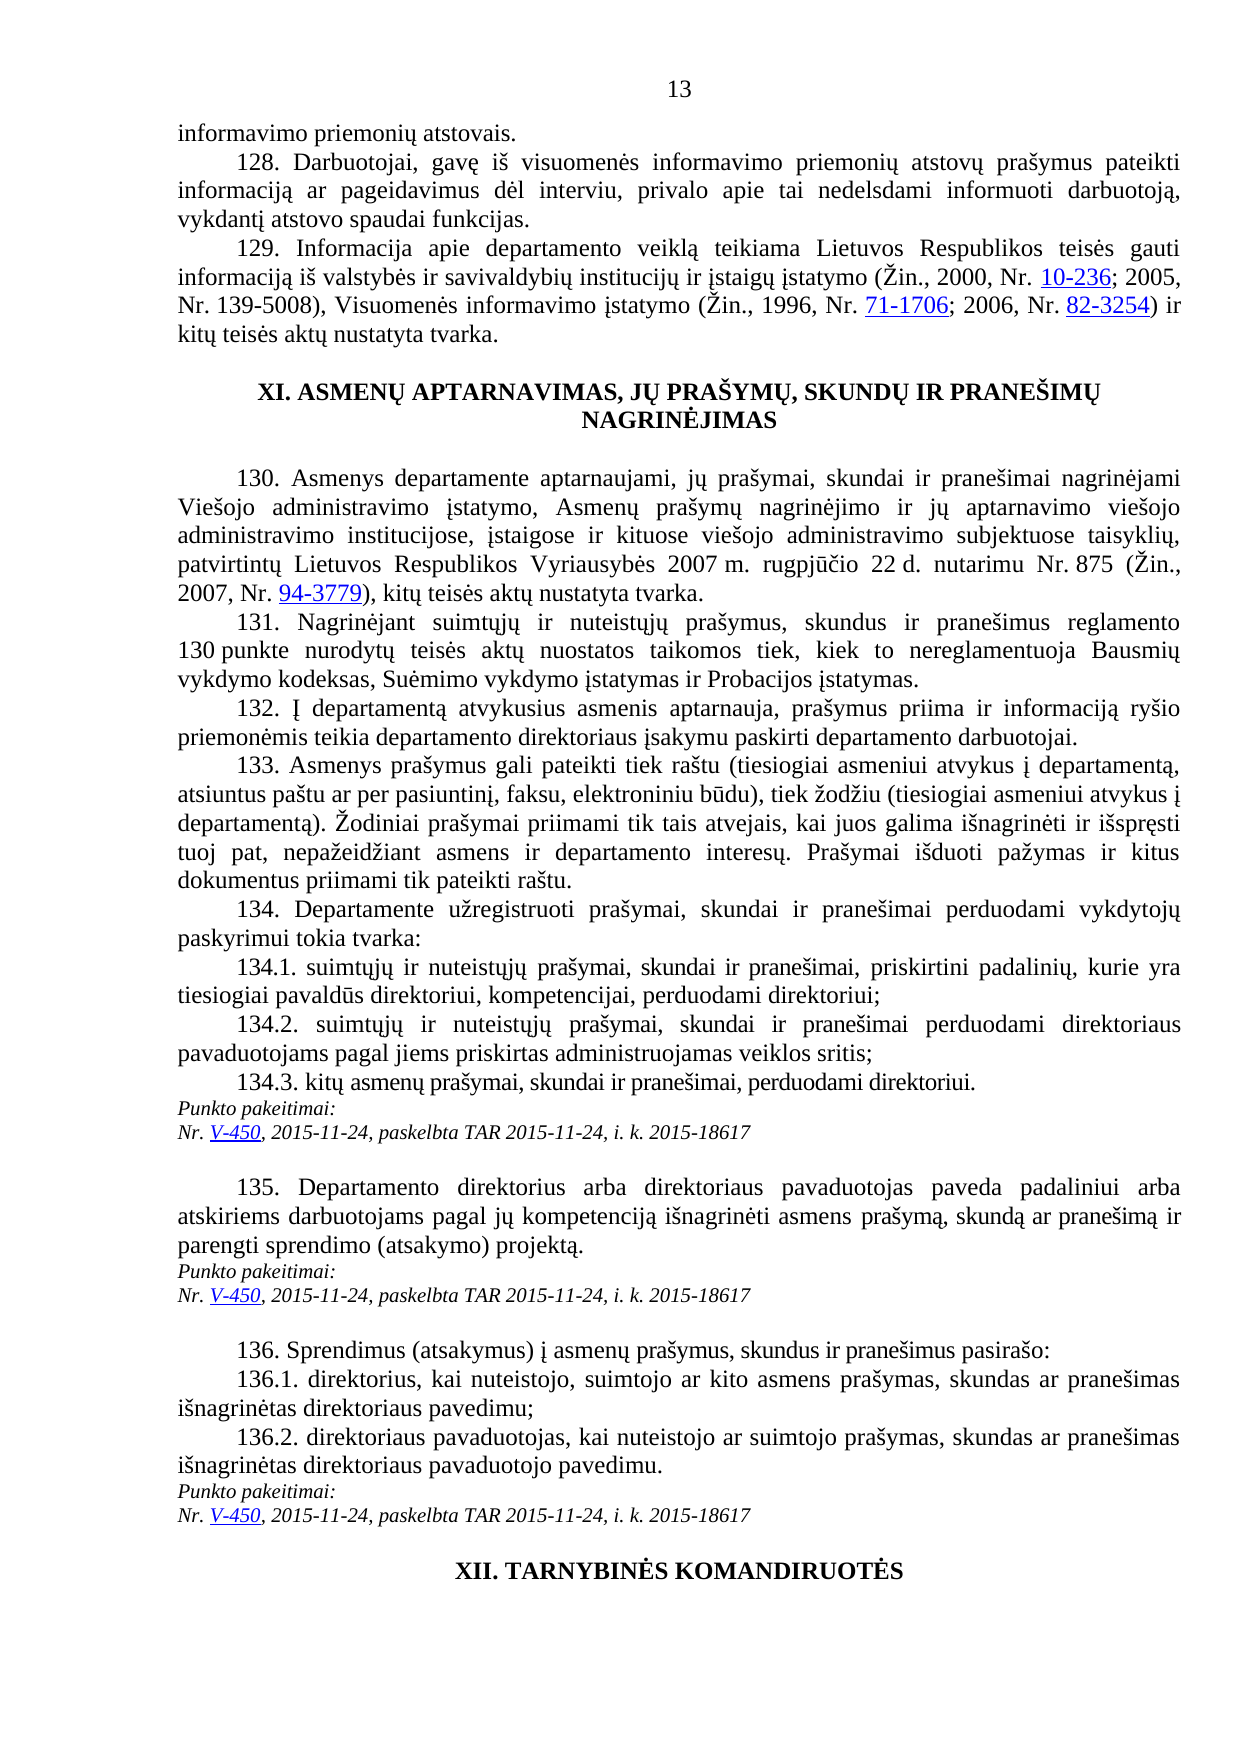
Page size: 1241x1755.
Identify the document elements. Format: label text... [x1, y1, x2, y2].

text 136. Sprendimus (atsakymus) į asmenų prašymus, skundus ir pranešimus pasirašo: [177, 1336, 1181, 1364]
text XI. ASMENŲ APTARNAVIMAS, JŲ prašymų, skundų ir pranešimų nagrinėjimas [177, 377, 1181, 434]
text 132. Į departamentą atvykusius asmenis aptarnauja, prašymus priima ir informaciją ryšio priemonėmis teikia departamento direktoriaus įsakymu paskirti departamento darbuotojai. [177, 693, 1181, 751]
text 135. Departamento direktorius arba direktoriaus pavaduotojas paveda padaliniui arba atskiriems darbuotojams pagal jų kompetenciją išnagrinėti asmens prašymą, skundą ar pranešimą ir parengti sprendimo (atsakymo) projektą. [177, 1172, 1181, 1259]
text 136.2. direktoriaus pavaduotojas, kai nuteistojo ar suimtojo prašymas, skundas ar pranešimas išnagrinėtas direktoriaus pavaduotojo pavedimu. [177, 1422, 1181, 1479]
text Punkto pakeitimai: [177, 1479, 1181, 1503]
text Nr. V-450, 2015-11-24, paskelbta TAR 2015-11-24, i. k. 2015-18617 [177, 1503, 1181, 1527]
text Punkto pakeitimai: [177, 1259, 1181, 1283]
text Nr. V-450, 2015-11-24, paskelbta TAR 2015-11-24, i. k. 2015-18617 [177, 1120, 1181, 1144]
text 134.3. kitų asmenų prašymai, skundai ir pranešimai, perduodami direktoriui. [177, 1067, 1181, 1096]
text 128. Darbuotojai, gavę iš visuomenės informavimo priemonių atstovų prašymus pateikti informaciją ar pageidavimus dėl interviu, privalo apie tai nedelsdami informuoti darbuotoją, vykdantį atstovo spaudai funkcijas. [177, 147, 1181, 233]
text 134. Departamente užregistruoti prašymai, skundai ir pranešimai perduodami vykdytojų paskyrimui tokia tvarka: [177, 894, 1181, 952]
text informavimo priemonių atstovais. [177, 118, 1181, 147]
text 134.2. suimtųjų ir nuteistųjų prašymai, skundai ir pranešimai perduodami direktoriaus pavaduotojams pagal jiems priskirtas administruojamas veiklos sritis; [177, 1009, 1181, 1067]
text Punkto pakeitimai: [177, 1096, 1181, 1120]
text 134.1. suimtųjų ir nuteistųjų prašymai, skundai ir pranešimai, priskirtini padalinių, kurie yra tiesiogiai pavaldūs direktoriui, kompetencijai, perduodami direktoriui; [177, 952, 1181, 1009]
text 129. Informacija apie departamento veiklą teikiama Lietuvos Respublikos teisės gauti informaciją iš valstybės ir savivaldybių institucijų ir įstaigų įstatymo (Žin., 2000, Nr. 10-236; 2005, Nr. 139-5008), Visuomenės informavimo įstatymo (Žin., 1996, Nr. 71-1706; 2006, Nr. 82-3254) ir kitų teisės aktų nustatyta tvarka. [177, 233, 1181, 348]
text 130. Asmenys departamente aptarnaujami, jų prašymai, skundai ir pranešimai nagrinėjami Viešojo administravimo įstatymo, Asmenų prašymų nagrinėjimo ir jų aptarnavimo viešojo administravimo institucijose, įstaigose ir kituose viešojo administravimo subjektuose taisyklių, patvirtintų Lietuvos Respublikos Vyriausybės 2007 m. rugpjūčio 22 d. nutarimu Nr. 875 (Žin., 2007, Nr. 94-3779), kitų teisės aktų nustatyta tvarka. [177, 463, 1181, 607]
text 131. Nagrinėjant suimtųjų ir nuteistųjų prašymus, skundus ir pranešimus reglamento 130 punkte nurodytų teisės aktų nuostatos taikomos tiek, kiek to nereglamentuoja Bausmių vykdymo kodeksas, Suėmimo vykdymo įstatymas ir Probacijos įstatymas. [177, 607, 1181, 693]
text Nr. V-450, 2015-11-24, paskelbta TAR 2015-11-24, i. k. 2015-18617 [177, 1283, 1181, 1307]
text XII. TARNYBINĖS KOMANDIRUOTĖS [177, 1556, 1181, 1585]
text 136.1. direktorius, kai nuteistojo, suimtojo ar kito asmens prašymas, skundas ar pranešimas išnagrinėtas direktoriaus pavedimu; [177, 1364, 1181, 1422]
text 133. Asmenys prašymus gali pateikti tiek raštu (tiesiogiai asmeniui atvykus į departamentą, atsiuntus paštu ar per pasiuntinį, faksu, elektroniniu būdu), tiek žodžiu (tiesiogiai asmeniui atvykus į departamentą). Žodiniai prašymai priimami tik tais atvejais, kai juos galima išnagrinėti ir išspręsti tuoj pat, nepažeidžiant asmens ir departamento interesų. Prašymai išduoti pažymas ir kitus dokumentus priimami tik pateikti raštu. [177, 751, 1181, 894]
